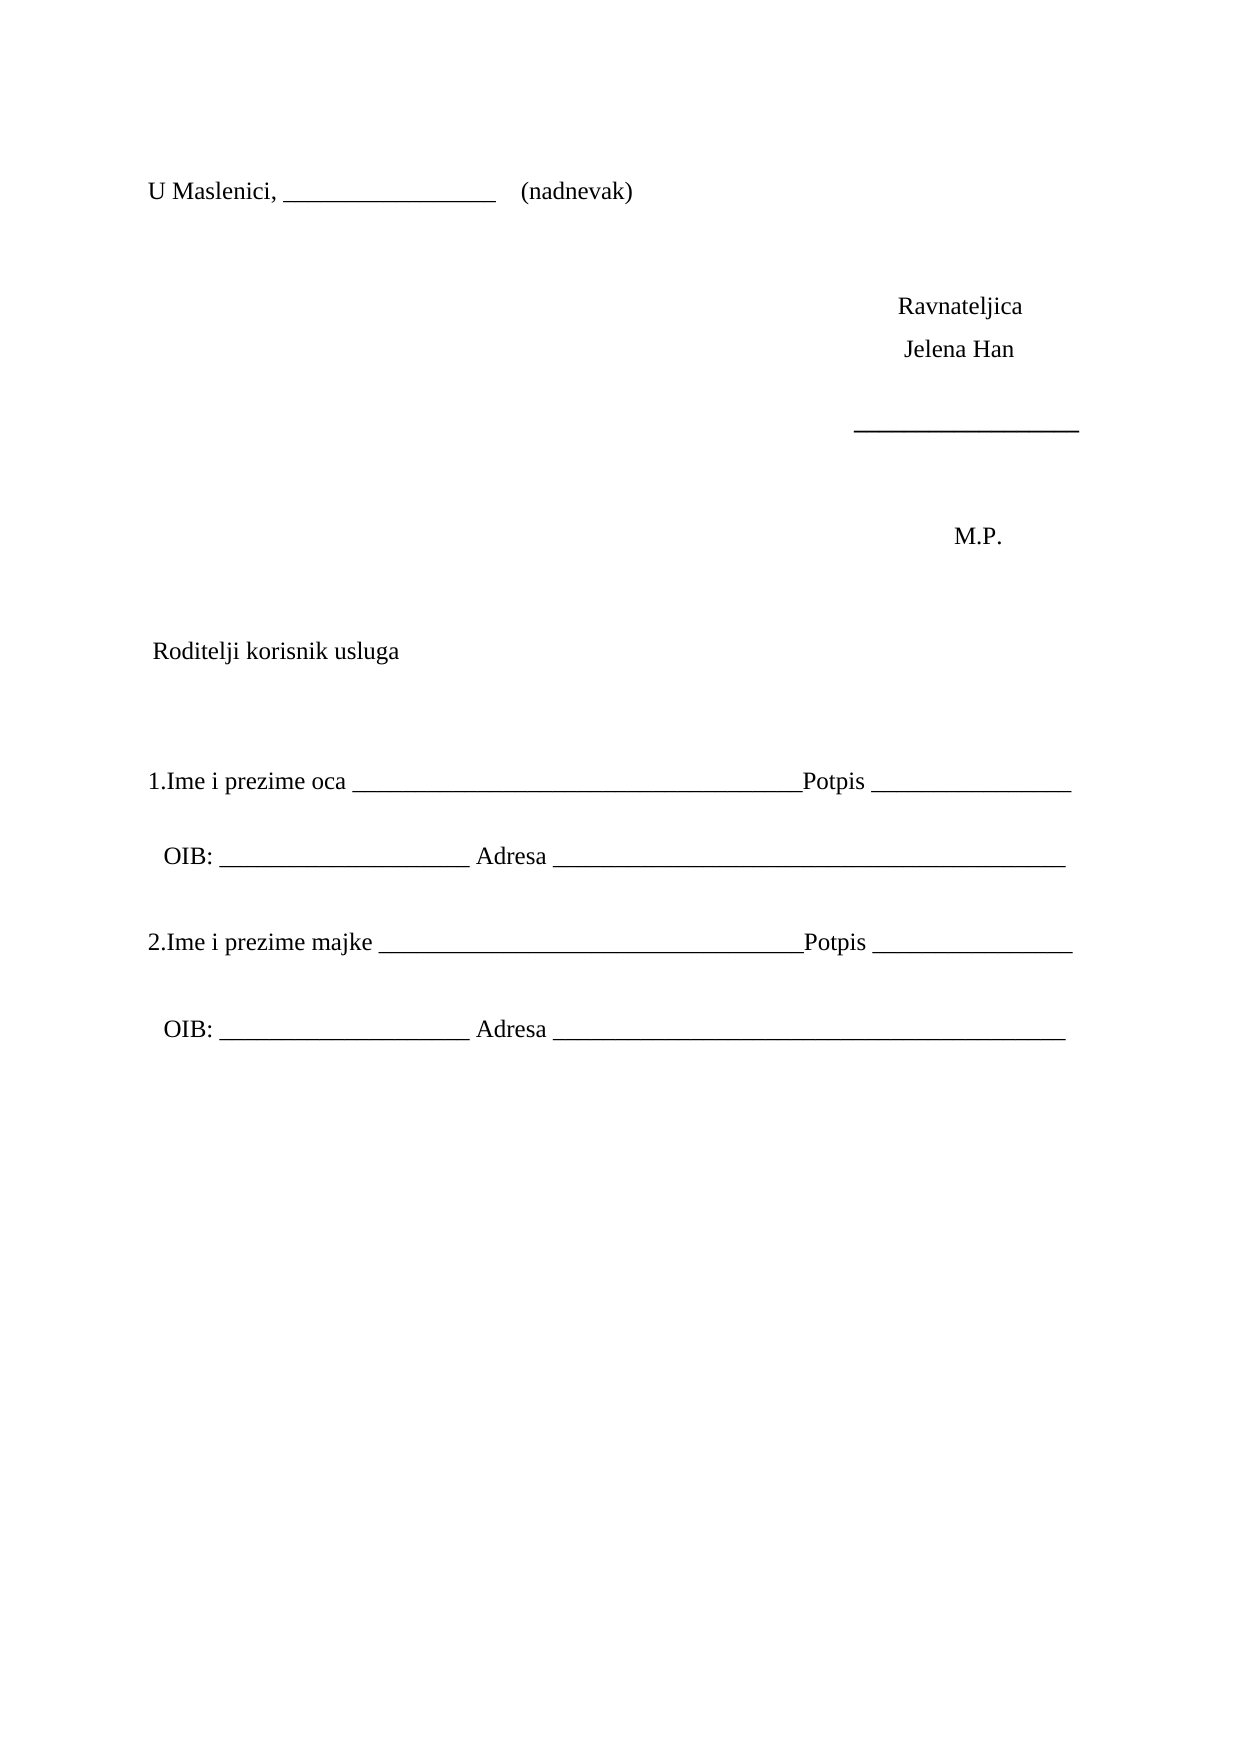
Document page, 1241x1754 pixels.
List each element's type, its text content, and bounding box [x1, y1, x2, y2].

text Roditelji korisnik usluga [148, 636, 1093, 665]
text M.P. [148, 521, 1093, 550]
text U Maslenici, _________________ (nadnevak) [148, 176, 1093, 205]
text Ravnateljica [148, 291, 1093, 320]
text 1.Ime i prezime oca ____________________________________Potpis ________________ [148, 723, 1093, 794]
text __________________ [148, 406, 1093, 435]
text Jelena Han [148, 334, 1093, 363]
text OIB: ____________________ Adresa _________________________________________ [148, 841, 1093, 870]
text 2.Ime i prezime majke __________________________________Potpis ________________ [148, 927, 1093, 956]
text OIB: ____________________ Adresa _________________________________________ [148, 1014, 1093, 1042]
